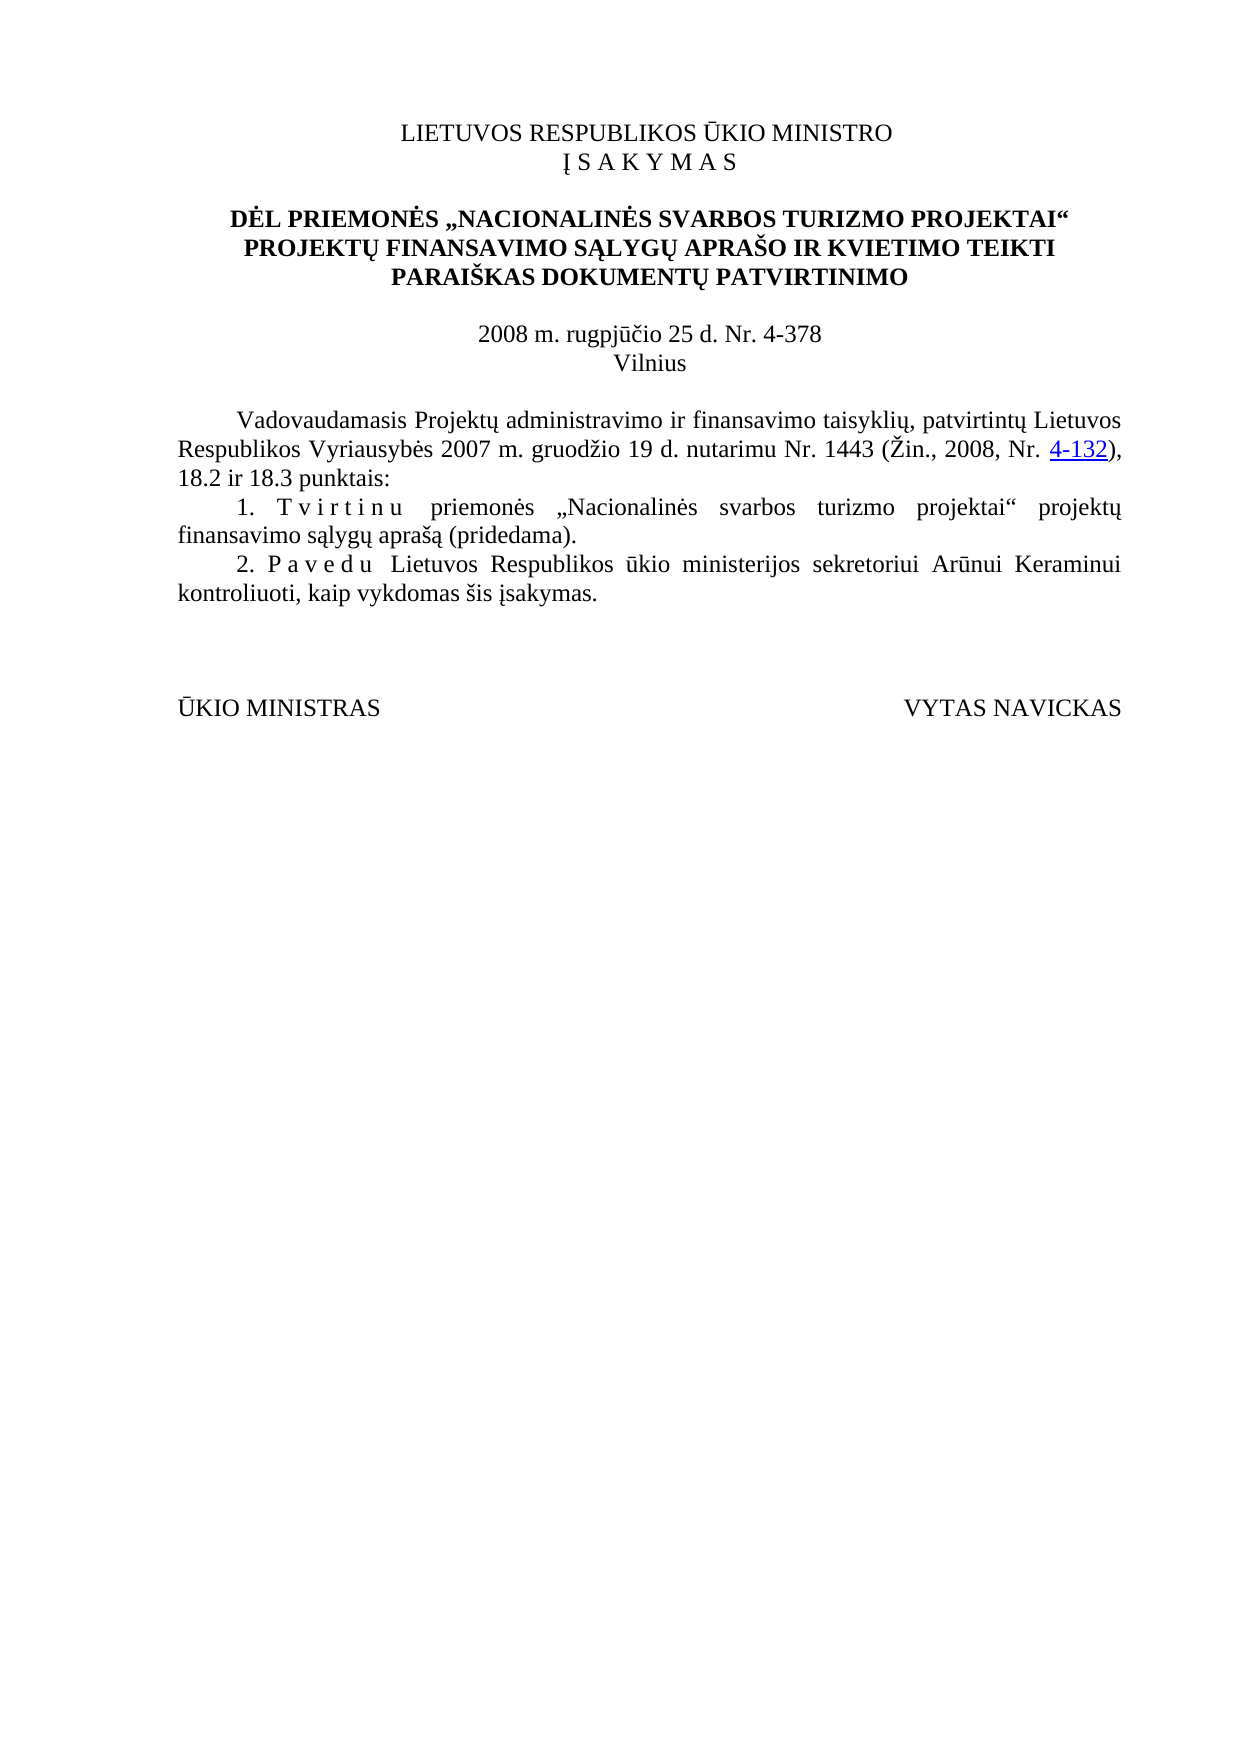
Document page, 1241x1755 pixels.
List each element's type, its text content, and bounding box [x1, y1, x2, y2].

text ŪKIO MINISTRAS VYTAS NAVICKAS [177, 693, 1122, 722]
text 1. Tvirtinu priemonės „Nacionalinės svarbos turizmo projektai“ projektų finansavimo sąlygų aprašą (pridedama). [177, 492, 1122, 549]
text 2. Pavedu Lietuvos Respublikos ūkio ministerijos sekretoriui Arūnui Keraminui kontroliuoti, kaip vykdomas šis įsakymas. [177, 549, 1122, 607]
text Vilnius [177, 348, 1122, 377]
text DĖL PRIEMONĖS „NACIONALINĖS SVARBOS TURIZMO PROJEKTAI“ PROJEKTŲ FINANSAVIMO SĄLYGŲ APRAŠO IR KVIETIMO TEIKTI PARAIŠKAS DOKUMENTŲ PATVIRTINIMO [177, 204, 1122, 291]
text ĮSAKYMAS [177, 147, 1122, 176]
text LIETUVOS RESPUBLIKOS ŪKIO MINISTRO [177, 118, 1122, 147]
text 2008 m. rugpjūčio 25 d. Nr. 4-378 [177, 319, 1122, 348]
text Vadovaudamasis Projektų administravimo ir finansavimo taisyklių, patvirtintų Lietuvos Respublikos Vyriausybės 2007 m. gruodžio 19 d. nutarimu Nr. 1443 (Žin., 2008, Nr. 4-132), 18.2 ir 18.3 punktais: [177, 406, 1122, 492]
